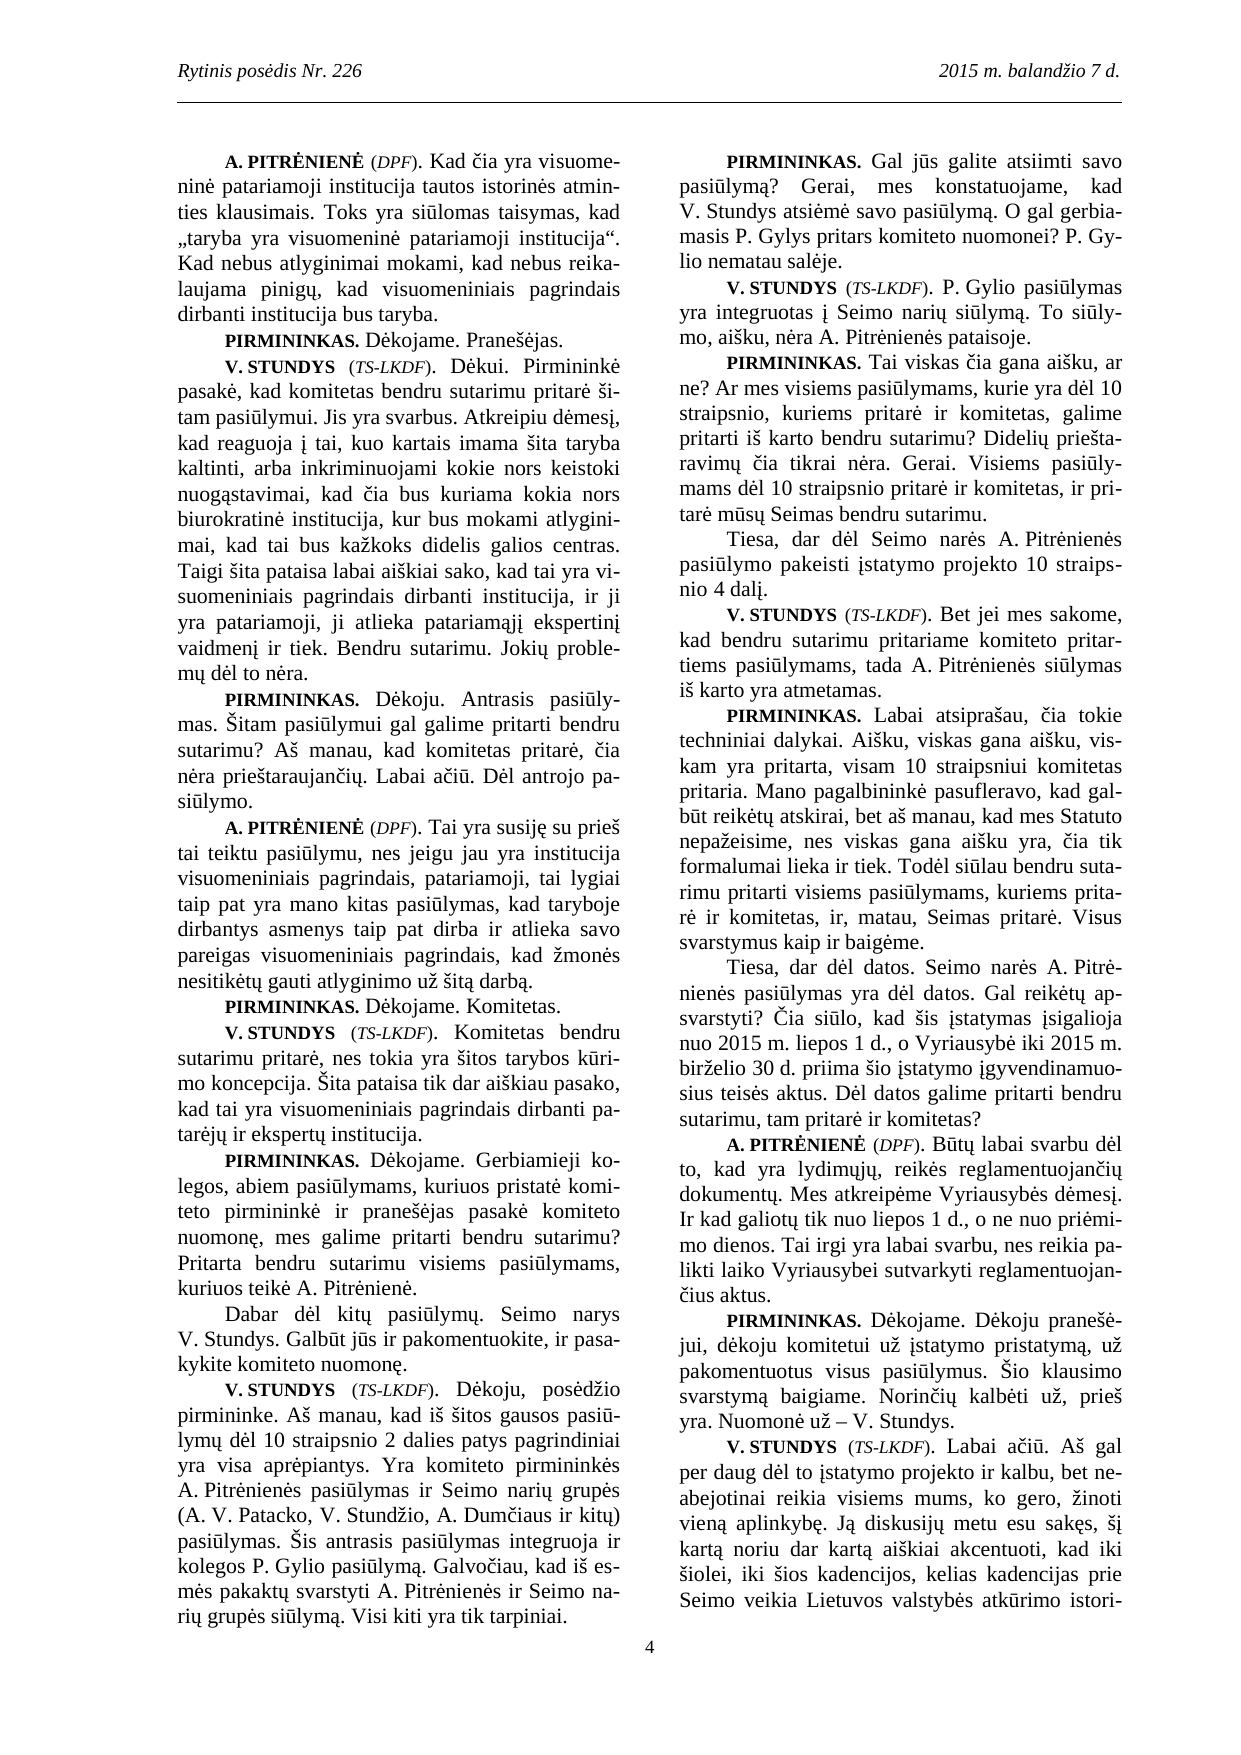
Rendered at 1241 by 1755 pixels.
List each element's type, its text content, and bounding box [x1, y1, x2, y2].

text PIRMININKAS. Dė­ko­ja­me. Pra­ne­šė­jas. [177, 327, 620, 353]
text A. PITRĖNIENĖ (DPF). Kad čia yra vi­suo­me­ni­nė pa­ta­ria­mo­ji ins­ti­tu­ci­ja tau­tos is­to­ri­nės at­min­ties klau­si­mais. Toks yra siū­lo­mas tai­sy­mas, kad „ta­ry­ba yra vi­suo­me­ni­nė pa­ta­ria­mo­ji ins­ti­tu­ci­ja“. Kad ne­bus at­ly­gi­ni­mai mo­ka­mi, kad ne­bus rei­ka­lau­ja­ma pi­ni­gų, kad vi­suo­me­ni­niais pa­grin­dais dir­ban­ti ins­ti­tu­ci­ja bus ta­ry­ba. [177, 148, 620, 327]
text V. STUNDYS (TS-LKDF). Dė­ko­ju, po­sė­džio pir­mi­nin­ke. Aš ma­nau, kad iš ši­tos gau­sos pa­siū­ly­mų dėl 10 straips­nio 2 da­lies pa­tys pa­grin­di­niai yra vi­sa ap­rė­pian­tys. Yra ko­mi­te­to pir­mi­nin­kės A. Pit­rė­nie­nės pa­siū­ly­mas ir Sei­mo na­rių gru­pės (A. V. Pa­tac­ko, V. Stun­džio, A. Dum­čiaus ir ki­tų) pa­siū­ly­mas. Šis ant­ra­sis pa­siū­ly­mas in­teg­ruo­ja ir ko­le­gos P. Gy­lio pa­siū­ly­mą. Gal­vo­čiau, kad iš es­mės pa­kak­tų svars­ty­ti A. Pit­rė­nie­nės ir Sei­mo na­rių gru­pės siū­ly­mą. Vi­si ki­ti yra tik tar­pi­niai. [177, 1376, 620, 1628]
text PIRMININKAS. Dė­ko­ja­me. Ko­mi­te­tas. [177, 993, 620, 1019]
text Tie­sa, dar dėl Sei­mo na­rės A. Pit­rė­nie­nės pasiū­ly­mo pa­keis­ti įsta­ty­mo pro­jek­to 10 straips­nio 4 da­lį. [679, 526, 1122, 601]
text PIRMININKAS. Tai vis­kas čia ga­na aiš­ku, ar ne? Ar mes vi­siems pa­siū­ly­mams, ku­rie yra dėl 10 straips­nio, ku­riems pri­ta­rė ir ko­mi­te­tas, ga­li­me pri­tar­ti iš kar­to ben­dru su­ta­ri­mu? Di­de­lių prieš­ta­ra­vi­mų čia tik­rai nė­ra. Ge­rai. Vi­siems pa­siū­ly­mams dėl 10 straips­nio pri­ta­rė ir ko­mi­te­tas, ir pri­ta­rė mū­sų Sei­mas ben­dru su­ta­ri­mu. [679, 349, 1122, 526]
text PIRMININKAS. Dė­ko­ja­me. Dė­ko­ju pra­ne­šė­jui, dė­ko­ju ko­mi­te­tui už įsta­ty­mo pri­sta­ty­mą, už pa­ko­men­tuo­tus vi­sus pa­siū­ly­mus. Šio klau­si­mo svars­ty­mą bai­gia­me. No­rin­čių kal­bė­ti už, prieš yra. Nuo­mo­nė už – V. Stun­dys. [679, 1307, 1122, 1433]
text PIRMININKAS. Dė­ko­ja­me. Ger­bia­mie­ji ko­le­gos, abiem pa­siū­ly­mams, ku­riuos pri­sta­tė ko­mi­te­to pir­mi­nin­kė ir pra­ne­šė­jas pa­sa­kė ko­mi­te­to nuo­mo­nę, mes ga­li­me pri­tar­ti ben­dru su­ta­ri­mu? Pri­tar­ta ben­dru su­ta­ri­mu vi­siems pa­siū­ly­mams, ku­riuos tei­kė A. Pit­rė­nie­nė. [177, 1147, 620, 1301]
text Da­bar dėl ki­tų pa­siū­ly­mų. Sei­mo na­rys V. Stun­dys. Gal­būt jūs ir pa­ko­men­tuo­ki­te, ir pa­sa­ky­ki­te ko­mi­te­to nuo­mo­nę. [177, 1301, 620, 1376]
text PIRMININKAS. Gal jūs ga­li­te at­si­im­ti sa­vo pa­siū­ly­mą? Ge­rai, mes kon­sta­tuo­ja­me, kad V. Stun­dys at­si­ė­mė sa­vo pa­siū­ly­mą. O gal ger­bia­ma­sis P. Gy­lys pri­tars ko­mi­te­to nuo­mo­nei? P. Gy­lio ne­ma­tau sa­lė­je. [679, 148, 1122, 274]
text V. STUNDYS (TS-LKDF). La­bai ačiū. Aš gal per daug dėl to įsta­ty­mo pro­jek­to ir kal­bu, bet ne­abe­jo­ti­nai rei­kia vi­siems mums, ko ge­ro, ži­no­ti vie­ną ap­lin­ky­bę. Ją dis­ku­si­jų me­tu esu sa­kęs, šį kar­tą no­riu dar kar­tą aiš­kiai ak­cen­tuo­ti, kad iki šio­lei, iki šios ka­den­ci­jos, ke­lias ka­den­ci­jas prie Sei­mo vei­kia Lie­tu­vos vals­ty­bės at­kū­ri­mo is­to­ri­ [679, 1433, 1122, 1613]
text V. STUNDYS (TS-LKDF). Ko­mi­te­tas ben­dru su­ta­ri­mu pri­ta­rė, nes to­kia yra ši­tos ta­ry­bos kū­ri­mo kon­cep­ci­ja. Ši­ta pa­tai­sa tik dar aiš­kiau pa­sa­ko, kad tai yra vi­suo­me­ni­niais pa­grin­dais dir­ban­ti pa­ta­rė­jų ir eks­per­tų ins­ti­tu­ci­ja. [177, 1019, 620, 1147]
text V. STUNDYS (TS-LKDF). Bet jei mes sa­ko­me, kad ben­dru su­ta­ri­mu pri­ta­ria­me ko­mi­te­to pri­tar­tiems pa­siū­ly­mams, ta­da A. Pit­rė­nie­nės siū­ly­mas iš kar­to yra at­me­ta­mas. [679, 601, 1122, 702]
text A. PITRĖNIENĖ (DPF). Bū­tų la­bai svar­bu dėl to, kad yra ly­di­mų­jų, rei­kės reg­la­men­tuo­jan­čių do­ku­men­tų. Mes at­krei­pė­me Vy­riau­sy­bės dė­me­sį. Ir kad ga­lio­tų tik nuo lie­pos 1 d., o ne nuo pri­ėmi­mo die­nos. Tai ir­gi yra la­bai svar­bu, nes rei­kia pa­lik­ti lai­ko Vy­riau­sy­bei su­tvar­ky­ti reg­la­men­tuo­jan­čius ak­tus. [679, 1131, 1122, 1307]
text V. STUNDYS (TS-LKDF). Dė­kui. Pir­mi­nin­kė pa­sa­kė, kad ko­mi­te­tas ben­dru su­ta­ri­mu pri­ta­rė ši­tam pa­siū­ly­mui. Jis yra svar­bus. At­krei­piu dė­me­sį, kad re­a­guo­ja į tai, kuo kar­tais ima­ma ši­ta ta­ry­ba kal­tin­ti, ar­ba in­kri­mi­nuo­ja­mi ko­kie nors keis­to­ki nuo­gąs­ta­vi­mai, kad čia bus ku­ria­ma ko­kia nors biu­ro­kratinė ins­ti­tu­ci­ja, kur bus mo­ka­mi at­ly­gi­ni­mai, kad tai bus kaž­koks di­de­lis ga­lios cen­tras. Tai­gi ši­ta pa­tai­sa la­bai aiš­kiai sa­ko, kad tai yra vi­suo­me­ni­niais pa­grin­dais dir­ban­ti ins­ti­tu­ci­ja, ir ji yra pa­ta­ria­mo­ji, ji at­lie­ka pa­ta­ria­mą­jį eks­per­ti­nį vaid­me­nį ir tiek. Ben­dru su­ta­ri­mu. Jo­kių pro­ble­mų dėl to nė­ra. [177, 353, 620, 686]
text Tie­sa, dar dėl da­tos. Sei­mo na­rės A. Pit­rė­nie­nės pa­siū­ly­mas yra dėl da­tos. Gal rei­kė­tų ap­svar­s­ty­ti? Čia siū­lo, kad šis įsta­ty­mas įsi­ga­lio­ja nuo 2015 m. lie­pos 1 d., o Vy­riau­sy­bė iki 2015 m. bir­že­lio 30 d. pri­ima šio įsta­ty­mo įgy­ven­di­na­muo­sius tei­sės ak­tus. Dėl da­tos ga­li­me pri­tar­ti ben­dru su­ta­ri­mu, tam pri­ta­rė ir ko­mi­te­tas? [679, 954, 1122, 1131]
text V. STUNDYS (TS-LKDF). P. Gy­lio pa­siū­ly­mas yra in­teg­ruo­tas į Sei­mo na­rių siū­ly­mą. To siū­ly­mo, aiš­ku, nė­ra A. Pit­rė­nie­nės pa­tai­so­je. [679, 274, 1122, 349]
text PIRMININKAS. Dė­ko­ju. Ant­ra­sis pa­siū­ly­mas. Ši­tam pa­siū­ly­mui gal ga­li­me pri­tar­ti ben­dru su­ta­ri­mu? Aš ma­nau, kad ko­mi­te­tas pri­ta­rė, čia nė­ra prieš­ta­rau­jan­čių. La­bai ačiū. Dėl ant­ro­jo pa­siū­ly­mo. [177, 686, 620, 814]
text PIRMININKAS. La­bai at­si­pra­šau, čia to­kie tech­ni­niai da­ly­kai. Aiš­ku, vis­kas ga­na aiš­ku, vis­kam yra pri­tar­ta, vi­sam 10 straips­niui ko­mi­te­tas pri­ta­ria. Ma­no pa­gal­bi­nin­kė pa­suf­le­ra­vo, kad gal­būt rei­kė­tų at­ski­rai, bet aš ma­nau, kad mes Sta­tu­to ne­pa­žei­si­me, nes vis­kas ga­na aiš­ku yra, čia tik for­ma­lu­mai lie­ka ir tiek. To­dėl siū­lau ben­dru su­ta­ri­mu pri­tar­ti vi­siems pa­siū­ly­mams, ku­riems pri­ta­rė ir ko­mi­te­tas, ir, ma­tau, Sei­mas pri­ta­rė. Vi­sus svars­ty­mus kaip ir bai­gė­me. [679, 702, 1122, 954]
text A. PITRĖNIENĖ (DPF). Tai yra su­si­ję su prieš tai teik­tu pa­siū­ly­mu, nes jei­gu jau yra ins­ti­tu­ci­ja vi­suo­me­ni­niais pa­grin­dais, pa­ta­ria­mo­ji, tai ly­giai taip pat yra ma­no ki­tas pa­siū­ly­mas, kad ta­ry­bo­je dir­ban­tys as­me­nys taip pat dir­ba ir at­lie­ka sa­vo pa­rei­gas vi­suo­me­ni­niais pa­grin­dais, kad žmo­nės ne­si­ti­kė­tų gau­ti at­ly­gi­ni­mo už ši­tą dar­bą. [177, 814, 620, 993]
